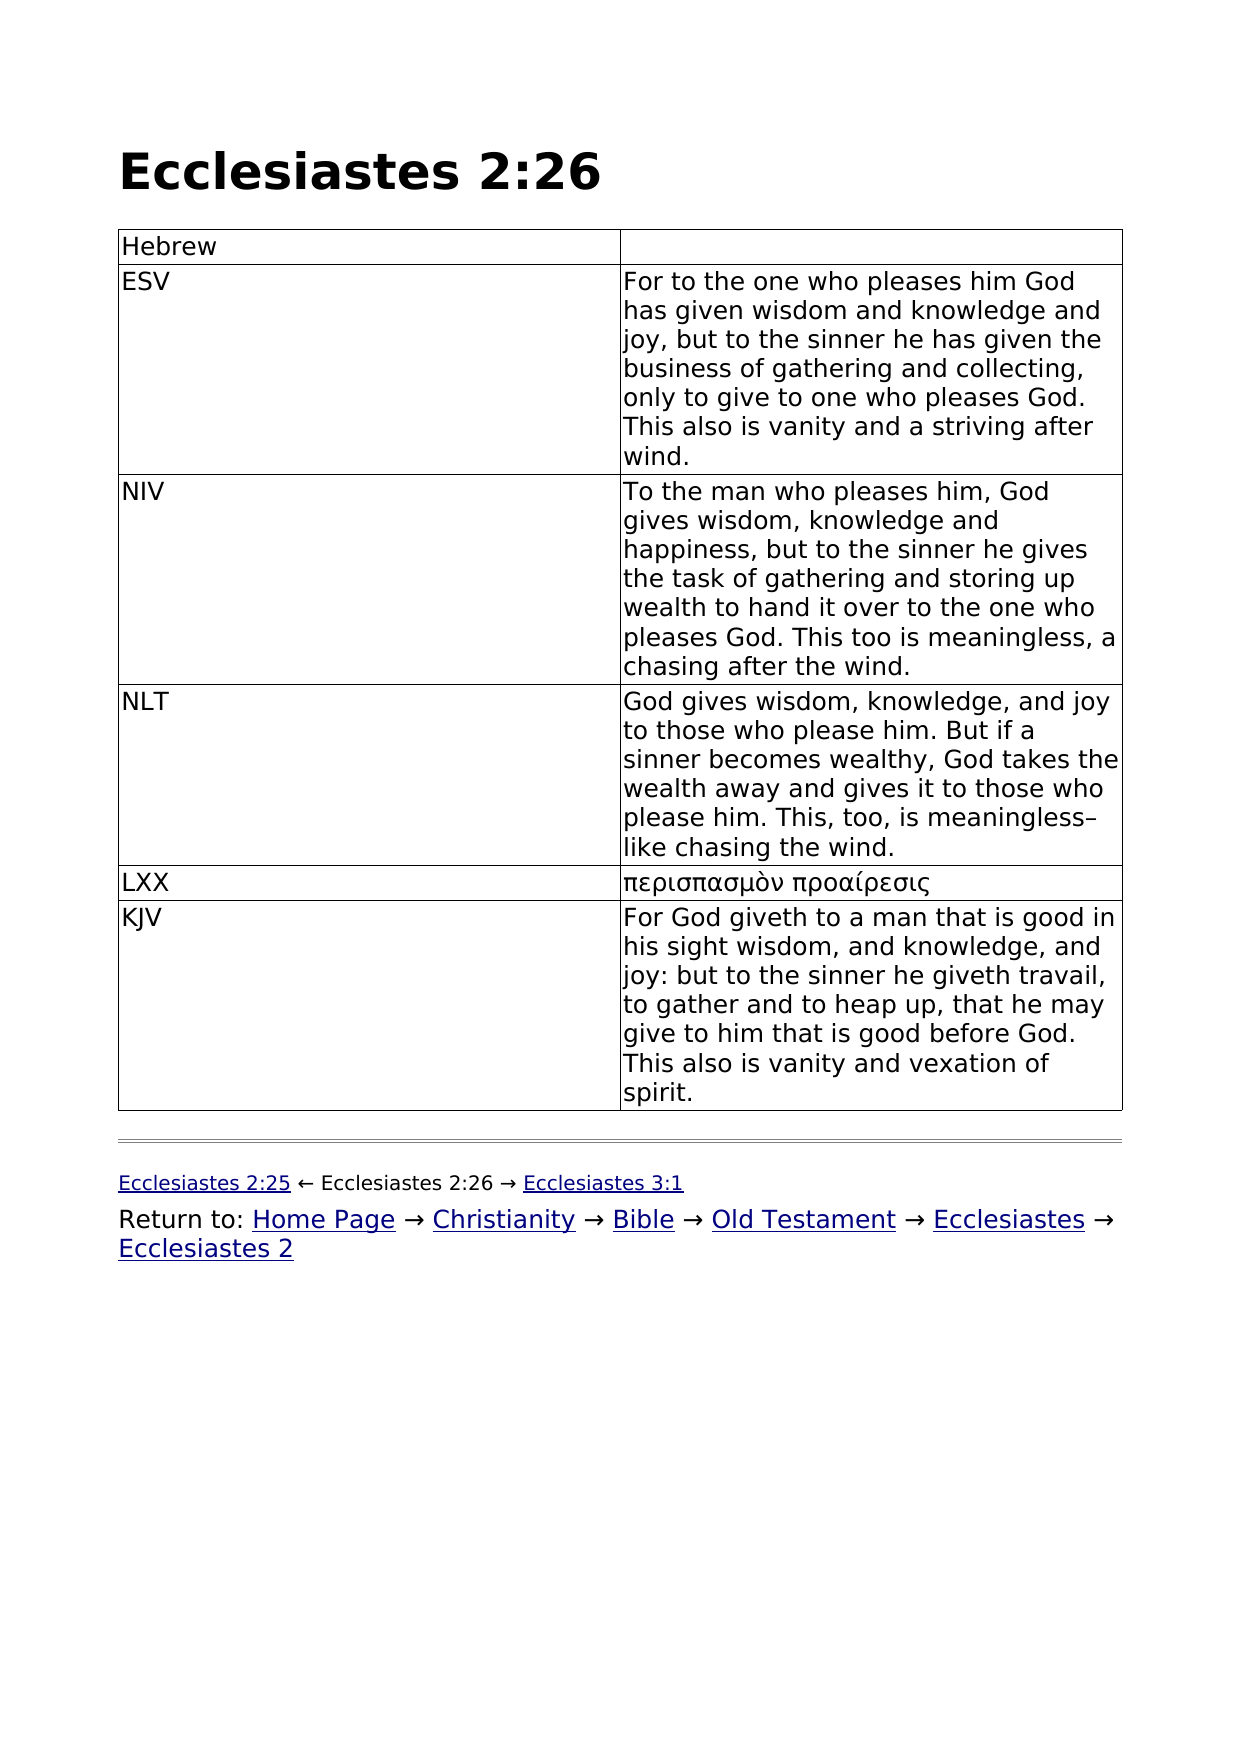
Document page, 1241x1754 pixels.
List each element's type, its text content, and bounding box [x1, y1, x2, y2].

table_cell For God giveth to a man that is good in his sight wisdom, and knowledge, and joy: but to the sinner he giveth travail, to gather and to heap up, that he may give to him that is good before God. This also is vanity and vexation of spirit. [621, 901, 1122, 1110]
text Ecclesiastes 2:25 ← Ecclesiastes 2:26 → Ecclesiastes 3:1 [118, 1171, 1122, 1205]
table_cell For to the one who pleases him God has given wisdom and knowledge and joy, but to the sinner he has given the business of gathering and collecting, only to give to one who pleases God. This also is vanity and a striving after wind. [621, 265, 1122, 474]
table_cell God gives wisdom, knowledge, and joy to those who please him. But if a sinner becomes wealthy, God takes the wealth away and gives it to those who please him. This, too, is meaningless– like chasing the wind. [621, 685, 1122, 865]
table_cell ESV [119, 265, 620, 474]
table_cell NLT [119, 685, 620, 865]
table_cell KJV [119, 901, 620, 1110]
table_header Hebrew [119, 230, 620, 264]
table_header [621, 230, 1122, 264]
table_cell NIV [119, 475, 620, 684]
table_cell περισπασμὸν προαίρεσις [621, 866, 1122, 900]
table_cell To the man who pleases him, God gives wisdom, knowledge and happiness, but to the sinner he gives the task of gathering and storing up wealth to hand it over to the one who pleases God. This too is meaningless, a chasing after the wind. [621, 475, 1122, 684]
text Return to: Home Page → Christianity → Bible → Old Testament → Ecclesiastes → Ecclesiastes 2 [118, 1205, 1122, 1264]
subtitle Ecclesiastes 2:26 [118, 143, 1122, 201]
table_cell LXX [119, 866, 620, 900]
